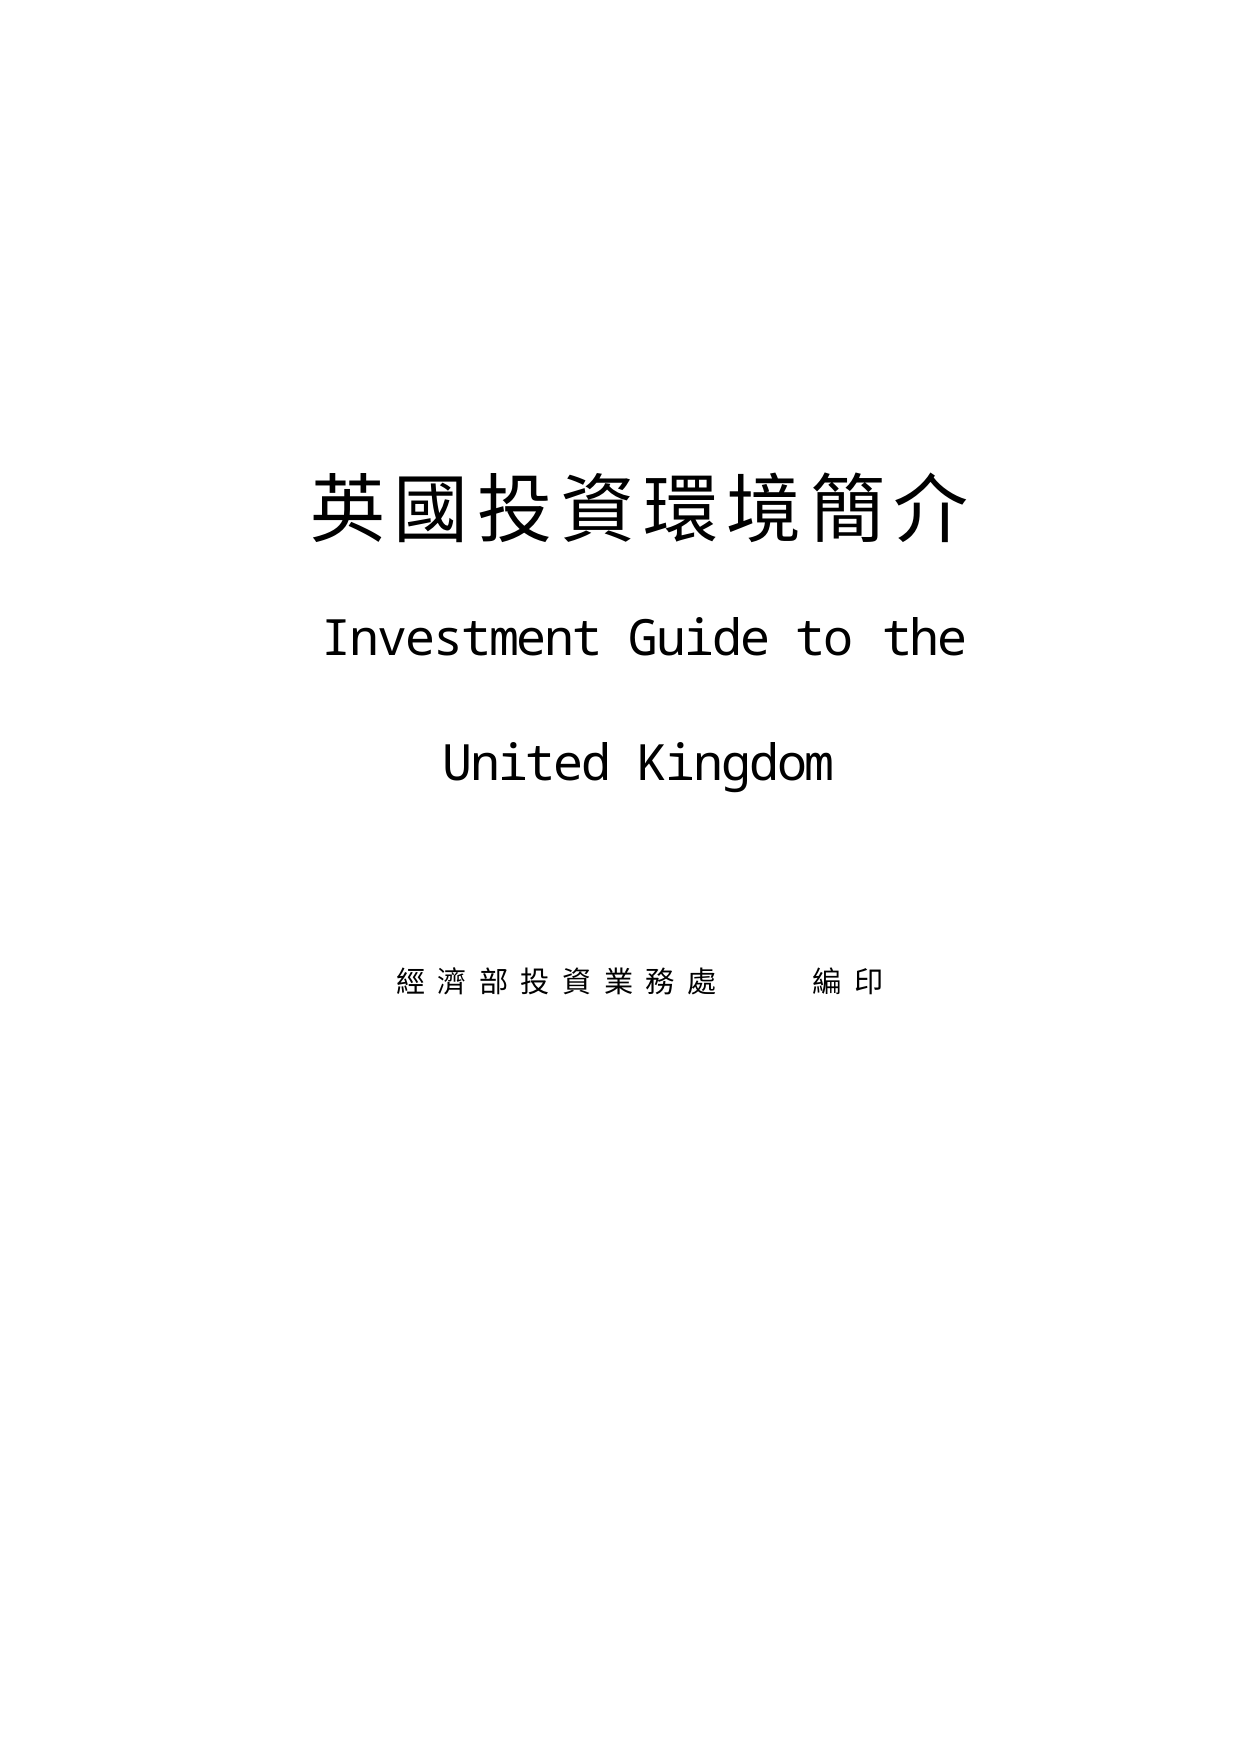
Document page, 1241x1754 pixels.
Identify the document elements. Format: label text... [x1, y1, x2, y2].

table_cell 英國投資環境簡介 Investment Guide to the United Kingdom [183, 385, 1058, 813]
table_cell 經濟部投資業務處 編印 [183, 813, 1058, 1563]
table_header [183, 250, 1058, 385]
